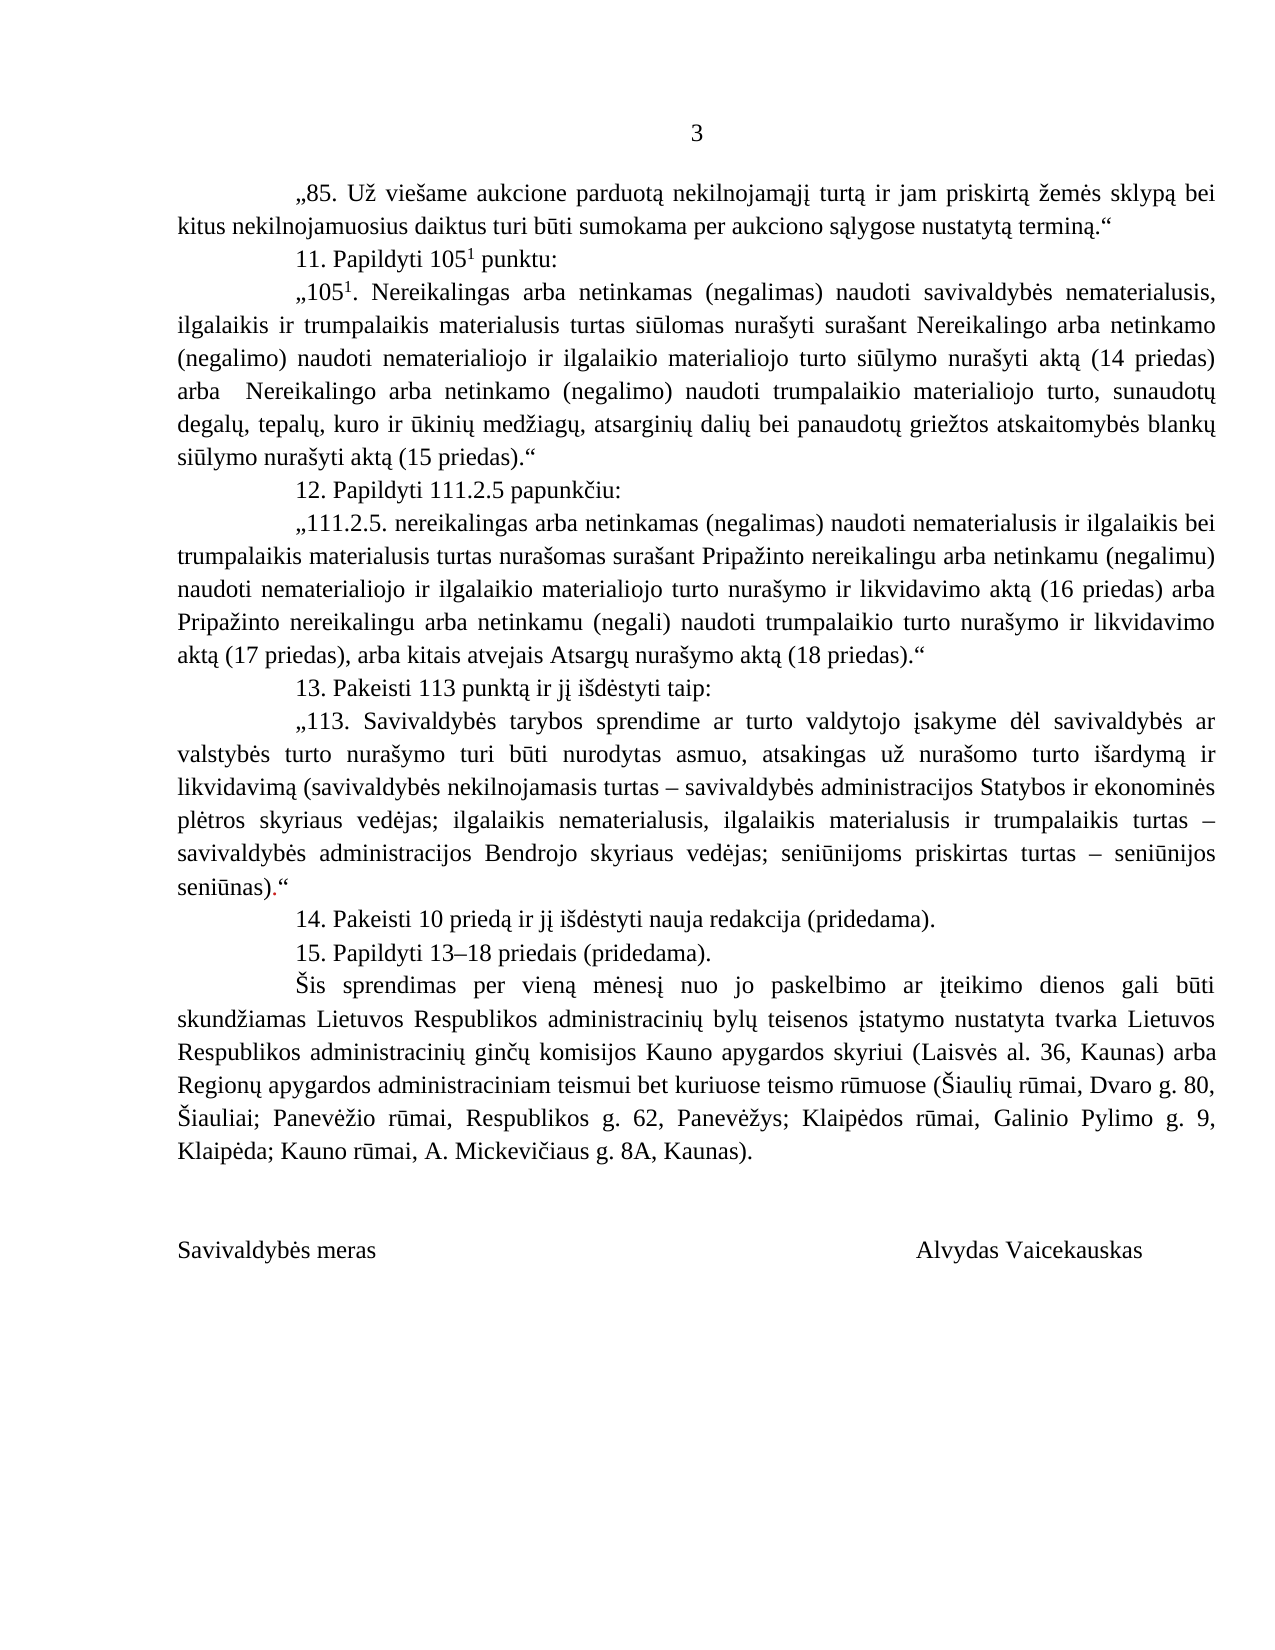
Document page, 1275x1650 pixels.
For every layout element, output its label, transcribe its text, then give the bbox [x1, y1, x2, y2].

text 15. Papildyti 13–18 priedais (pridedama). [177, 938, 1216, 966]
text „111.2.5. nereikalingas arba netinkamas (negalimas) naudoti nematerialusis ir ilgalaikis bei trumpalaikis materialusis turtas nurašomas surašant Pripažinto nereikalingu arba netinkamu (negalimu) naudoti nematerialiojo ir ilgalaikio materialiojo turto nurašymo ir likvidavimo aktą (16 priedas) arba Pripažinto nereikalingu arba netinkamu (negali) naudoti trumpalaikio turto nurašymo ir likvidavimo aktą (17 priedas), arba kitais atvejais Atsargų nurašymo aktą (18 priedas).“ [177, 508, 1216, 669]
text „85. Už viešame aukcione parduotą nekilnojamąjį turtą ir jam priskirtą žemės sklypą bei kitus nekilnojamuosius daiktus turi būti sumokama per aukciono sąlygose nustatytą terminą.“ [177, 178, 1216, 240]
text 13. Pakeisti 113 punktą ir jį išdėstyti taip: [177, 673, 1216, 702]
text Savivaldybės meras Alvydas Vaicekauskas [177, 1235, 1216, 1263]
text „113. Savivaldybės tarybos sprendime ar turto valdytojo įsakyme dėl savivaldybės ar valstybės turto nurašymo turi būti nurodytas asmuo, atsakingas už nurašomo turto išardymą ir likvidavimą (savivaldybės nekilnojamasis turtas – savivaldybės administracijos Statybos ir ekonominės plėtros skyriaus vedėjas; ilgalaikis nematerialusis, ilgalaikis materialusis ir trumpalaikis turtas – savivaldybės administracijos Bendrojo skyriaus vedėjas; seniūnijoms priskirtas turtas – seniūnijos seniūnas).“ [177, 706, 1216, 900]
text Šis sprendimas per vieną mėnesį nuo jo paskelbimo ar įteikimo dienos gali būti skundžiamas Lietuvos Respublikos administracinių bylų teisenos įstatymo nustatyta tvarka Lietuvos Respublikos administracinių ginčų komisijos Kauno apygardos skyriui (Laisvės al. 36, Kaunas) arba Regionų apygardos administraciniam teismui bet kuriuose teismo rūmuose (Šiaulių rūmai, Dvaro g. 80, Šiauliai; Panevėžio rūmai, Respublikos g. 62, Panevėžys; Klaipėdos rūmai, Galinio Pylimo g. 9, Klaipėda; Kauno rūmai, A. Mickevičiaus g. 8A, Kaunas). [177, 971, 1216, 1164]
text 14. Pakeisti 10 priedą ir jį išdėstyti nauja redakcija (pridedama). [177, 904, 1216, 933]
text „1051. Nereikalingas arba netinkamas (negalimas) naudoti savivaldybės nematerialusis, ilgalaikis ir trumpalaikis materialusis turtas siūlomas nurašyti surašant Nereikalingo arba netinkamo (negalimo) naudoti nematerialiojo ir ilgalaikio materialiojo turto siūlymo nurašyti aktą (14 priedas) arba Nereikalingo arba netinkamo (negalimo) naudoti trumpalaikio materialiojo turto, sunaudotų degalų, tepalų, kuro ir ūkinių medžiagų, atsarginių dalių bei panaudotų griežtos atskaitomybės blankų siūlymo nurašyti aktą (15 priedas).“ [177, 277, 1216, 471]
text 12. Papildyti 111.2.5 papunkčiu: [177, 475, 1216, 504]
text 11. Papildyti 1051 punktu: [177, 244, 1216, 273]
